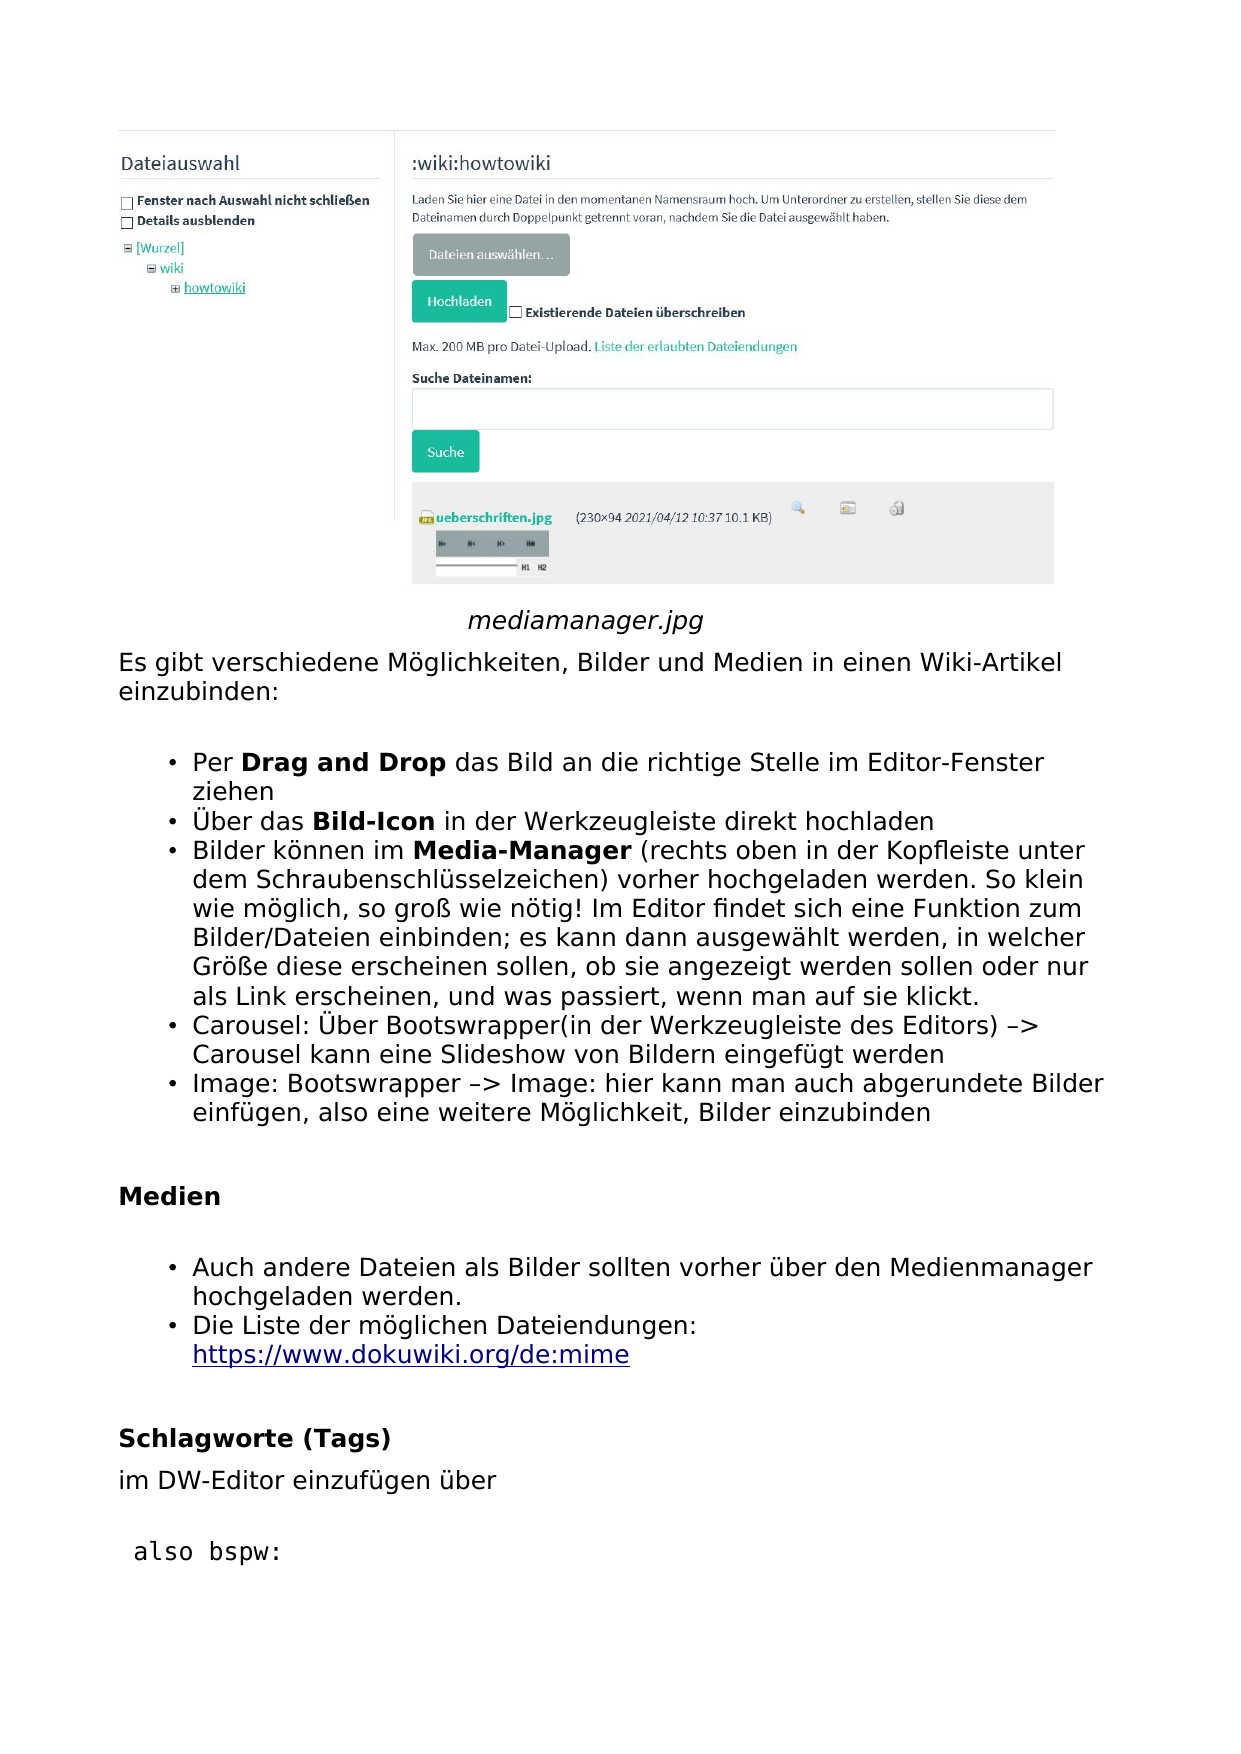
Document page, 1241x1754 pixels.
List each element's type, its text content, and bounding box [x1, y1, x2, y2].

text Es gibt verschiedene Möglichkeiten, Bilder und Medien in einen Wiki-Artikel einzubinden: [118, 648, 1122, 706]
text also bspw: [118, 1508, 1122, 1595]
text mediamanager.jpg [118, 607, 1056, 636]
list Per Drag and Drop das Bild an die richtige Stelle im Editor-Fenster ziehen [177, 748, 1122, 807]
subtitle Medien [118, 1182, 1122, 1211]
subtitle Schlagworte (Tags) [118, 1424, 1122, 1453]
list Auch andere Dateien als Bilder sollten vorher über den Medienmanager hochgeladen werden. [177, 1253, 1122, 1312]
list Die Liste der möglichen Dateiendungen: https://www.dokuwiki.org/de:mime [177, 1312, 1122, 1370]
picture [118, 130, 1056, 607]
list Carousel: Über Bootswrapper(in der Werkzeugleiste des Editors) –> Carousel kann eine Slideshow von Bildern eingefügt werden [177, 1011, 1122, 1069]
list Image: Bootswrapper –> Image: hier kann man auch abgerundete Bilder einfügen, also eine weitere Möglichkeit, Bilder einzubinden [177, 1069, 1122, 1128]
text im DW-Editor einzufügen über [118, 1466, 1122, 1495]
list Über das Bild-Icon in der Werkzeugleiste direkt hochladen [177, 807, 1122, 836]
list Bilder können im Media-Manager (rechts oben in der Kopfleiste unter dem Schraubenschlüsselzeichen) vorher hochgeladen werden . So klein wie möglich, so groß wie nötig! Im Editor findet sich eine Funktion zum Bilder/Dateien einbinden; es kann dann ausgewählt werden, in welcher Größe diese erscheinen sollen, ob sie angezeigt werden sollen oder nur als Link erscheinen, und was passiert, wenn man auf sie klickt. [177, 836, 1122, 1011]
